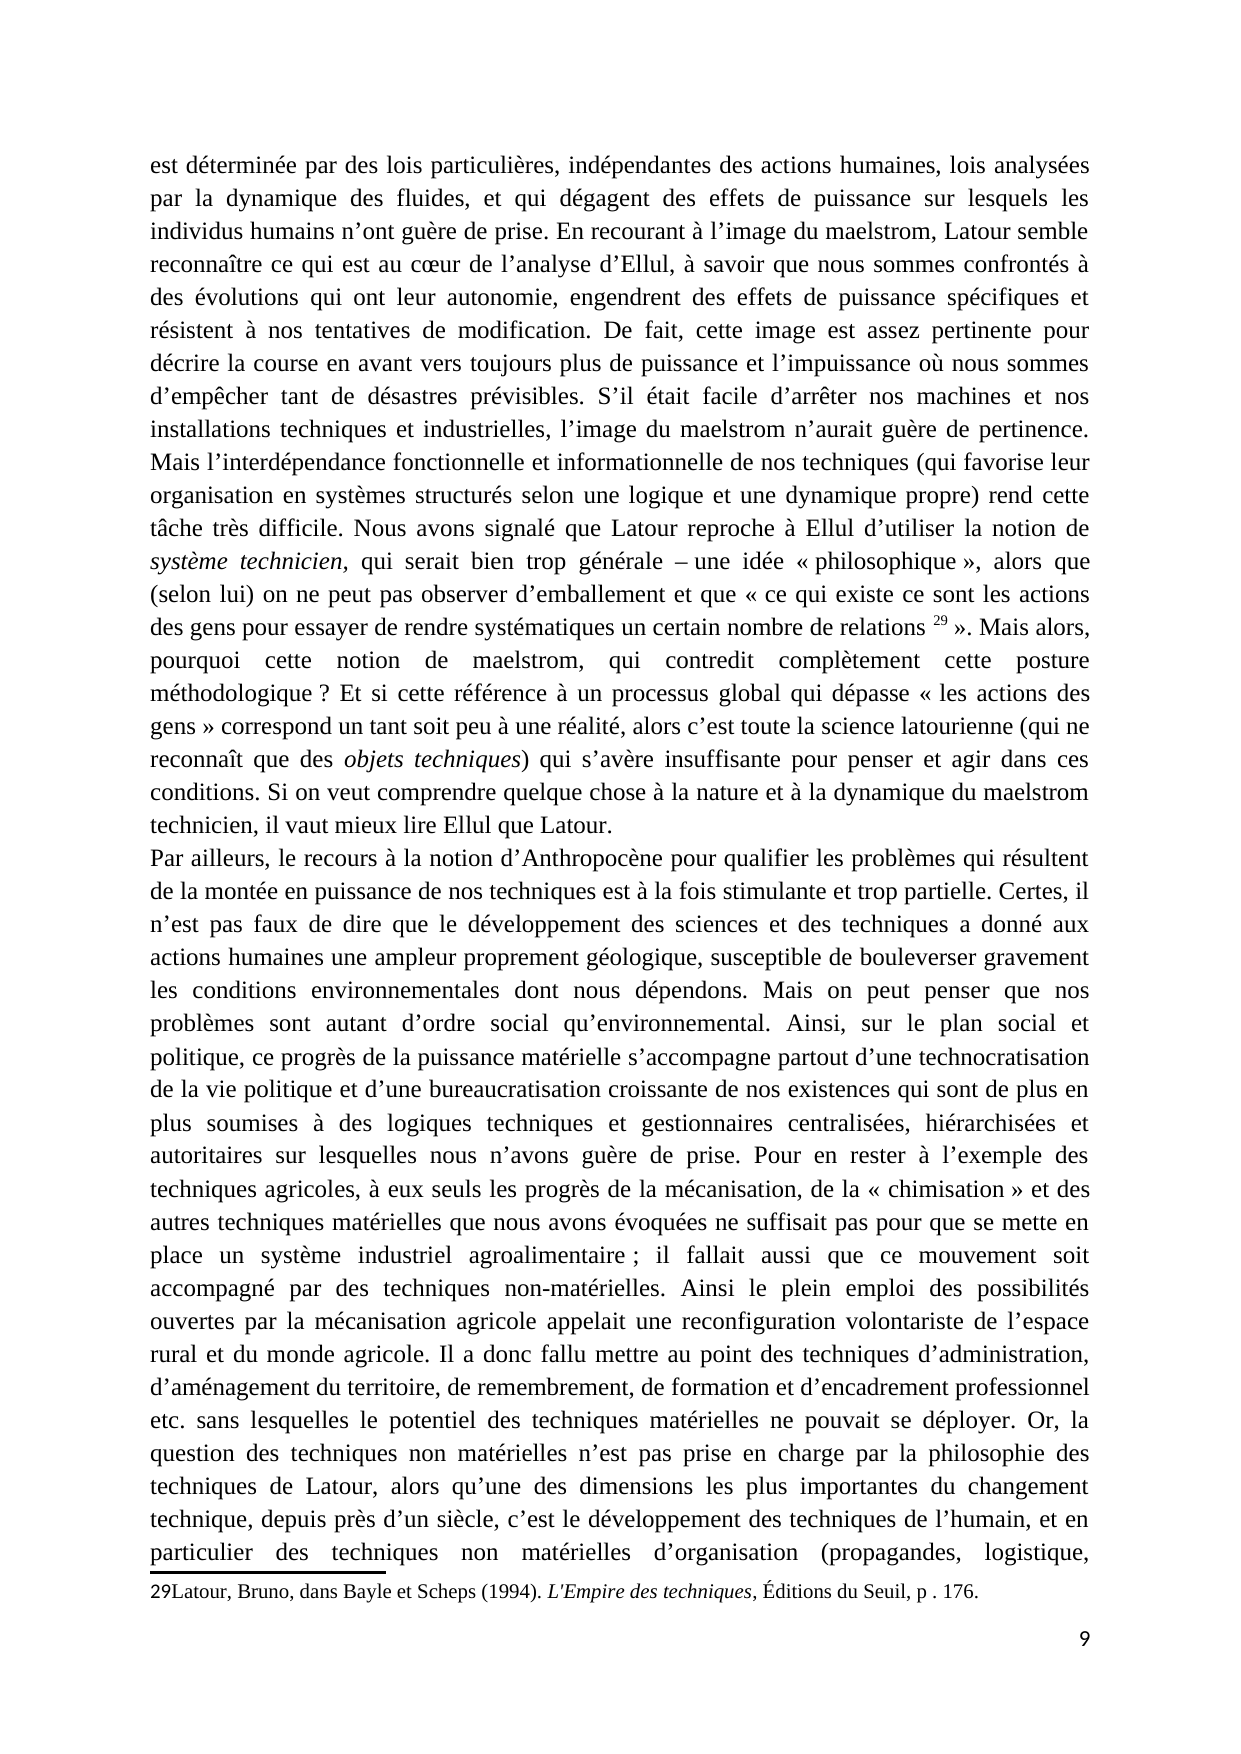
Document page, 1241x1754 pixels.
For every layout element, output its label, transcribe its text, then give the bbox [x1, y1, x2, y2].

text Par ailleurs, le recours à la notion d’Anthropocène pour qualifier les problèmes qui résultent de la montée en puissance de nos techniques est à la fois stimulante et trop partielle. Certes, il n’est pas faux de dire que le développement des sciences et des techniques a donné aux actions humaines une ampleur proprement géologique, susceptible de bouleverser gravement les conditions environnementales dont nous dépendons. Mais on peut penser que nos problèmes sont autant d’ordre social qu’environnemental. Ainsi, sur le plan social et politique, ce progrès de la puissance matérielle s’accompagne partout d’une technocratisation de la vie politique et d’une bureaucratisation croissante de nos existences qui sont de plus en plus soumises à des logiques techniques et gestionnaires centralisées, hiérarchisées et autoritaires sur lesquelles nous n’avons guère de prise. Pour en rester à l’exemple des techniques agricoles, à eux seuls les progrès de la mécanisation, de la « chimisation » et des autres techniques matérielles que nous avons évoquées ne suffisait pas pour que se mette en place un système industriel agroalimentaire ; il fallait aussi que ce mouvement soit accompagné par des techniques non-matérielles. Ainsi le plein emploi des possibilités ouvertes par la mécanisation agricole appelait une reconfiguration volontariste de l’espace rural et du monde agricole. Il a donc fallu mettre au point des techniques d’administration, d’aménagement du territoire, de remembrement, de formation et d’encadrement professionnel etc. sans lesquelles le potentiel des techniques matérielles ne pouvait se déployer. Or, la question des techniques non matérielles n’est pas prise en charge par la philosophie des techniques de Latour, alors qu’une des dimensions les plus importantes du changement technique, depuis près d’un siècle, c’est le développement des techniques de l’humain, et en particulier des techniques non matérielles d’organisation (propagandes, logistique, [150, 843, 1090, 1566]
text est déterminée par des lois particulières, indépendantes des actions humaines, lois analysées par la dynamique des fluides, et qui dégagent des effets de puissance sur lesquels les individus humains n’ont guère de prise. En recourant à l’image du maelstrom, Latour semble reconnaître ce qui est au cœur de l’analyse d’Ellul, à savoir que nous sommes confrontés à des évolutions qui ont leur autonomie, engendrent des effets de puissance spécifiques et résistent à nos tentatives de modification. De fait, cette image est assez pertinente pour décrire la course en avant vers toujours plus de puissance et l’impuissance où nous sommes d’empêcher tant de désastres prévisibles. S’il était facile d’arrêter nos machines et nos installations techniques et industrielles, l’image du maelstrom n’aurait guère de pertinence. Mais l’interdépendance fonctionnelle et informationnelle de nos techniques (qui favorise leur organisation en systèmes structurés selon une logique et une dynamique propre) rend cette tâche très difficile. Nous avons signalé que Latour reproche à Ellul d’utiliser la notion de système technicien, qui serait bien trop générale – une idée « philosophique », alors que (selon lui) on ne peut pas observer d’emballement et que « ce qui existe ce sont les actions des gens pour essayer de rendre systématiques un certain nombre de relations ». Mais alors, pourquoi cette notion de maelstrom, qui contredit complètement cette posture méthodologique ? Et si cette référence à un processus global qui dépasse « les actions des gens » correspond un tant soit peu à une réalité, alors c’est toute la science latourienne (qui ne reconnaît que des objets techniques) qui s’avère insuffisante pour penser et agir dans ces conditions. Si on veut comprendre quelque chose à la nature et à la dynamique du maelstrom technicien, il vaut mieux lire Ellul que Latour. [150, 150, 1090, 839]
text Latour, Bruno, dans Bayle et Scheps (1994). L'Empire des techniques, Éditions du Seuil, p . 176. [150, 1578, 1090, 1604]
